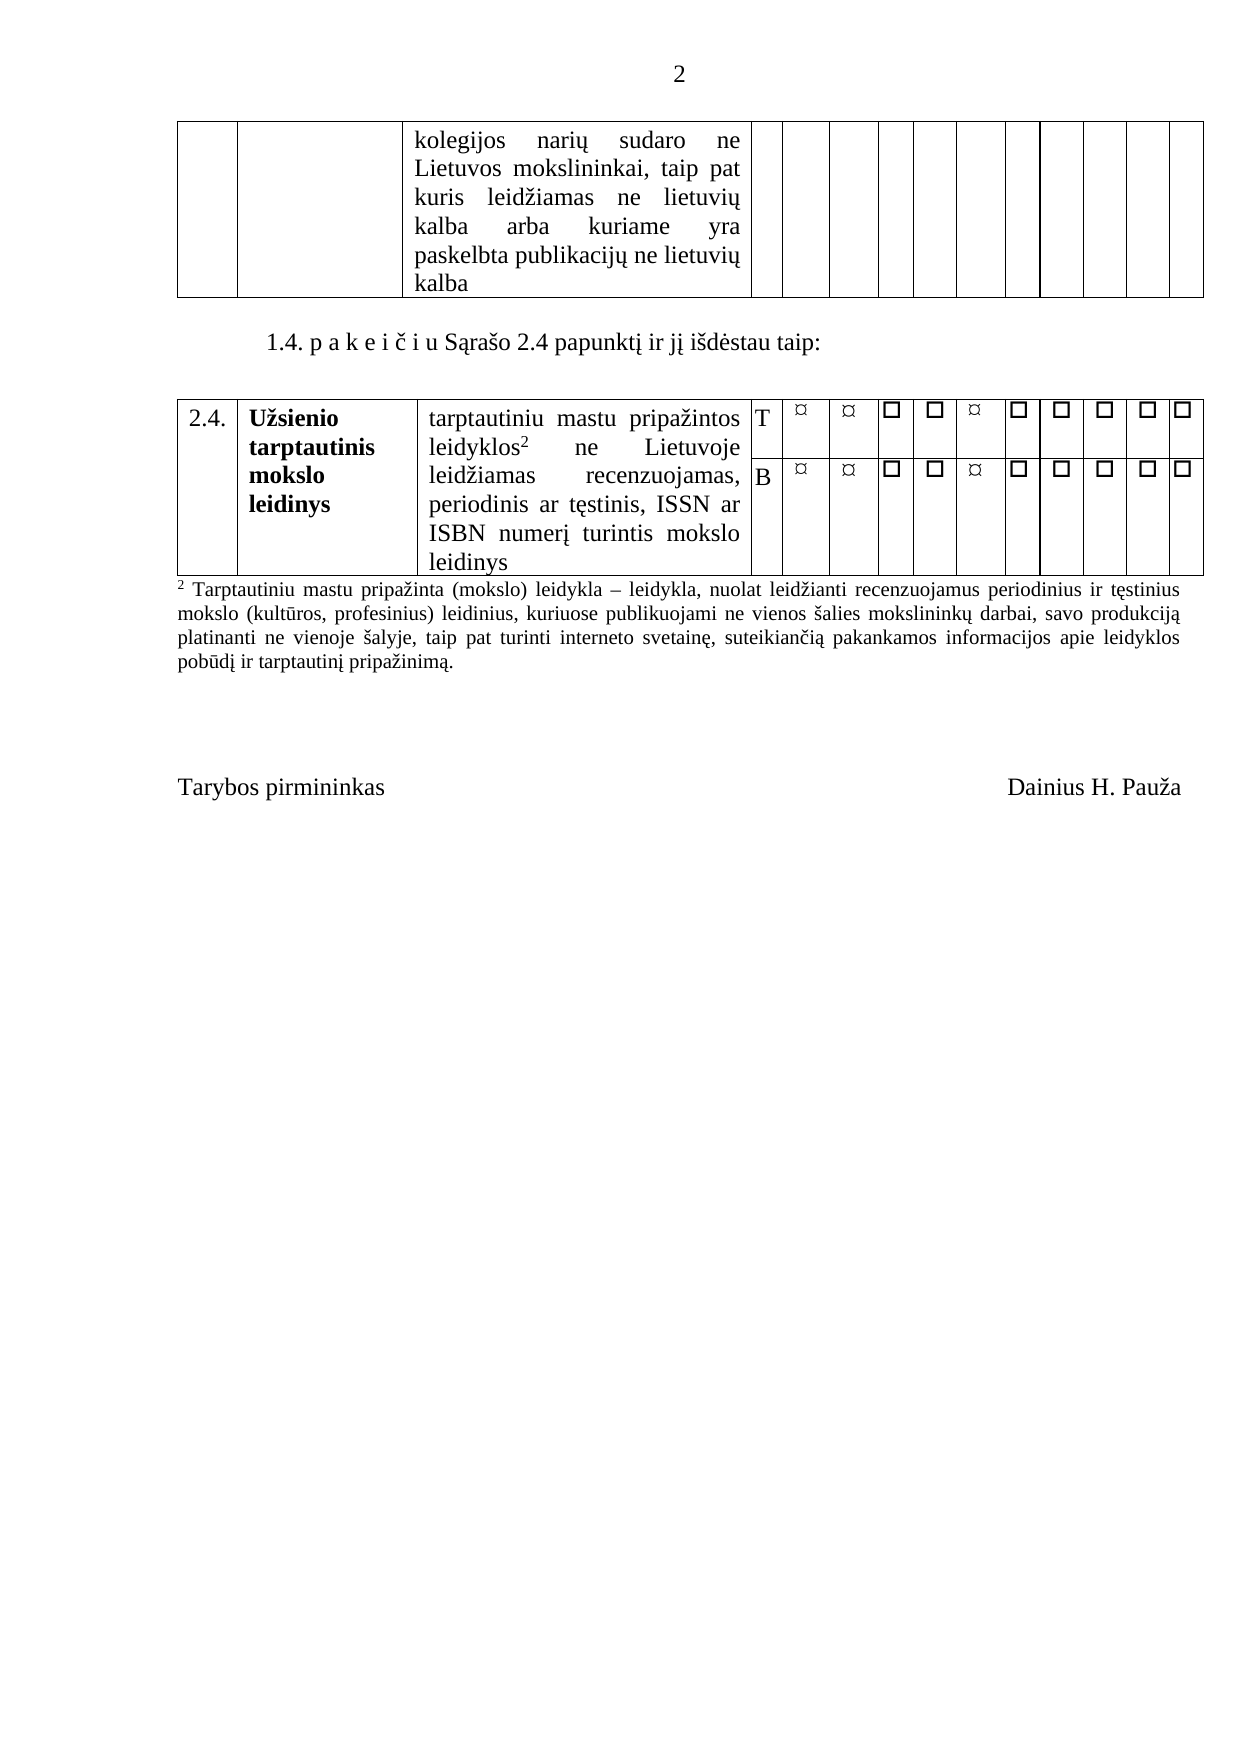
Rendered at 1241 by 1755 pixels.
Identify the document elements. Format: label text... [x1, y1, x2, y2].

table_cell  [1041, 459, 1083, 575]
table_header  [830, 400, 878, 458]
table_header  [783, 400, 829, 458]
table_cell B [752, 459, 782, 575]
table_cell  [957, 459, 1005, 575]
table_cell  [879, 459, 913, 575]
table_cell [1006, 122, 1039, 297]
table_header [178, 122, 237, 297]
table_cell  [1127, 459, 1169, 575]
table_cell [879, 122, 913, 297]
table_cell [830, 122, 878, 297]
table_header Užsienio tarptautinis mokslo leidinys [238, 400, 417, 575]
table_header  [1127, 400, 1169, 458]
table_header T [752, 400, 782, 458]
table_header  [1084, 400, 1126, 458]
table_cell  [914, 459, 956, 575]
table_header  [914, 400, 956, 458]
table_cell [1127, 122, 1169, 297]
table_cell [783, 122, 829, 297]
table_header tarptautiniu mastu pripažintos leidyklos2 ne Lietuvoje leidžiamas recenzuojamas, periodinis ar tęstinis, ISSN ar ISBN numerį turintis mokslo leidinys [418, 400, 751, 575]
table_header 2.4. [178, 400, 237, 575]
table_header kolegijos narių sudaro ne Lietuvos mokslininkai, taip pat kuris leidžiamas ne lietuvių kalba arba kuriame yra paskelbta publikacijų ne lietuvių kalba [403, 122, 751, 297]
table_cell [1170, 122, 1203, 297]
table_cell [1041, 122, 1083, 297]
table_header  [1170, 400, 1203, 458]
table_cell [957, 122, 1005, 297]
table_cell  [1084, 459, 1126, 575]
table_header  [1041, 400, 1083, 458]
table_header  [879, 400, 913, 458]
text Tarybos pirmininkas Dainius H. Pauža [177, 772, 1183, 801]
table_cell  [1170, 459, 1203, 575]
table_header  [957, 400, 1005, 458]
text 1.4. p a k e i č i u Sąrašo 2.4 papunktį ir jį išdėstau taip: [266, 327, 1181, 356]
table_cell [914, 122, 956, 297]
table_cell  [830, 459, 878, 575]
table_cell  [1006, 459, 1039, 575]
table_cell  [783, 459, 829, 575]
table_header  [1006, 400, 1039, 458]
table_header [238, 122, 402, 297]
table_cell [1084, 122, 1126, 297]
table_cell [752, 122, 782, 297]
text 2 Tarptautiniu mastu pripažinta (mokslo) leidykla – leidykla, nuolat leidžianti recenzuojamus periodinius ir tęstinius mokslo (kultūros, profesinius) leidinius, kuriuose publikuojami ne vienos šalies mokslininkų darbai, savo produkciją platinanti ne vienoje šalyje, taip pat turinti interneto svetainę, suteikiančią pakankamos informacijos apie leidyklos pobūdį ir tarptautinį pripažinimą. [177, 576, 1181, 673]
